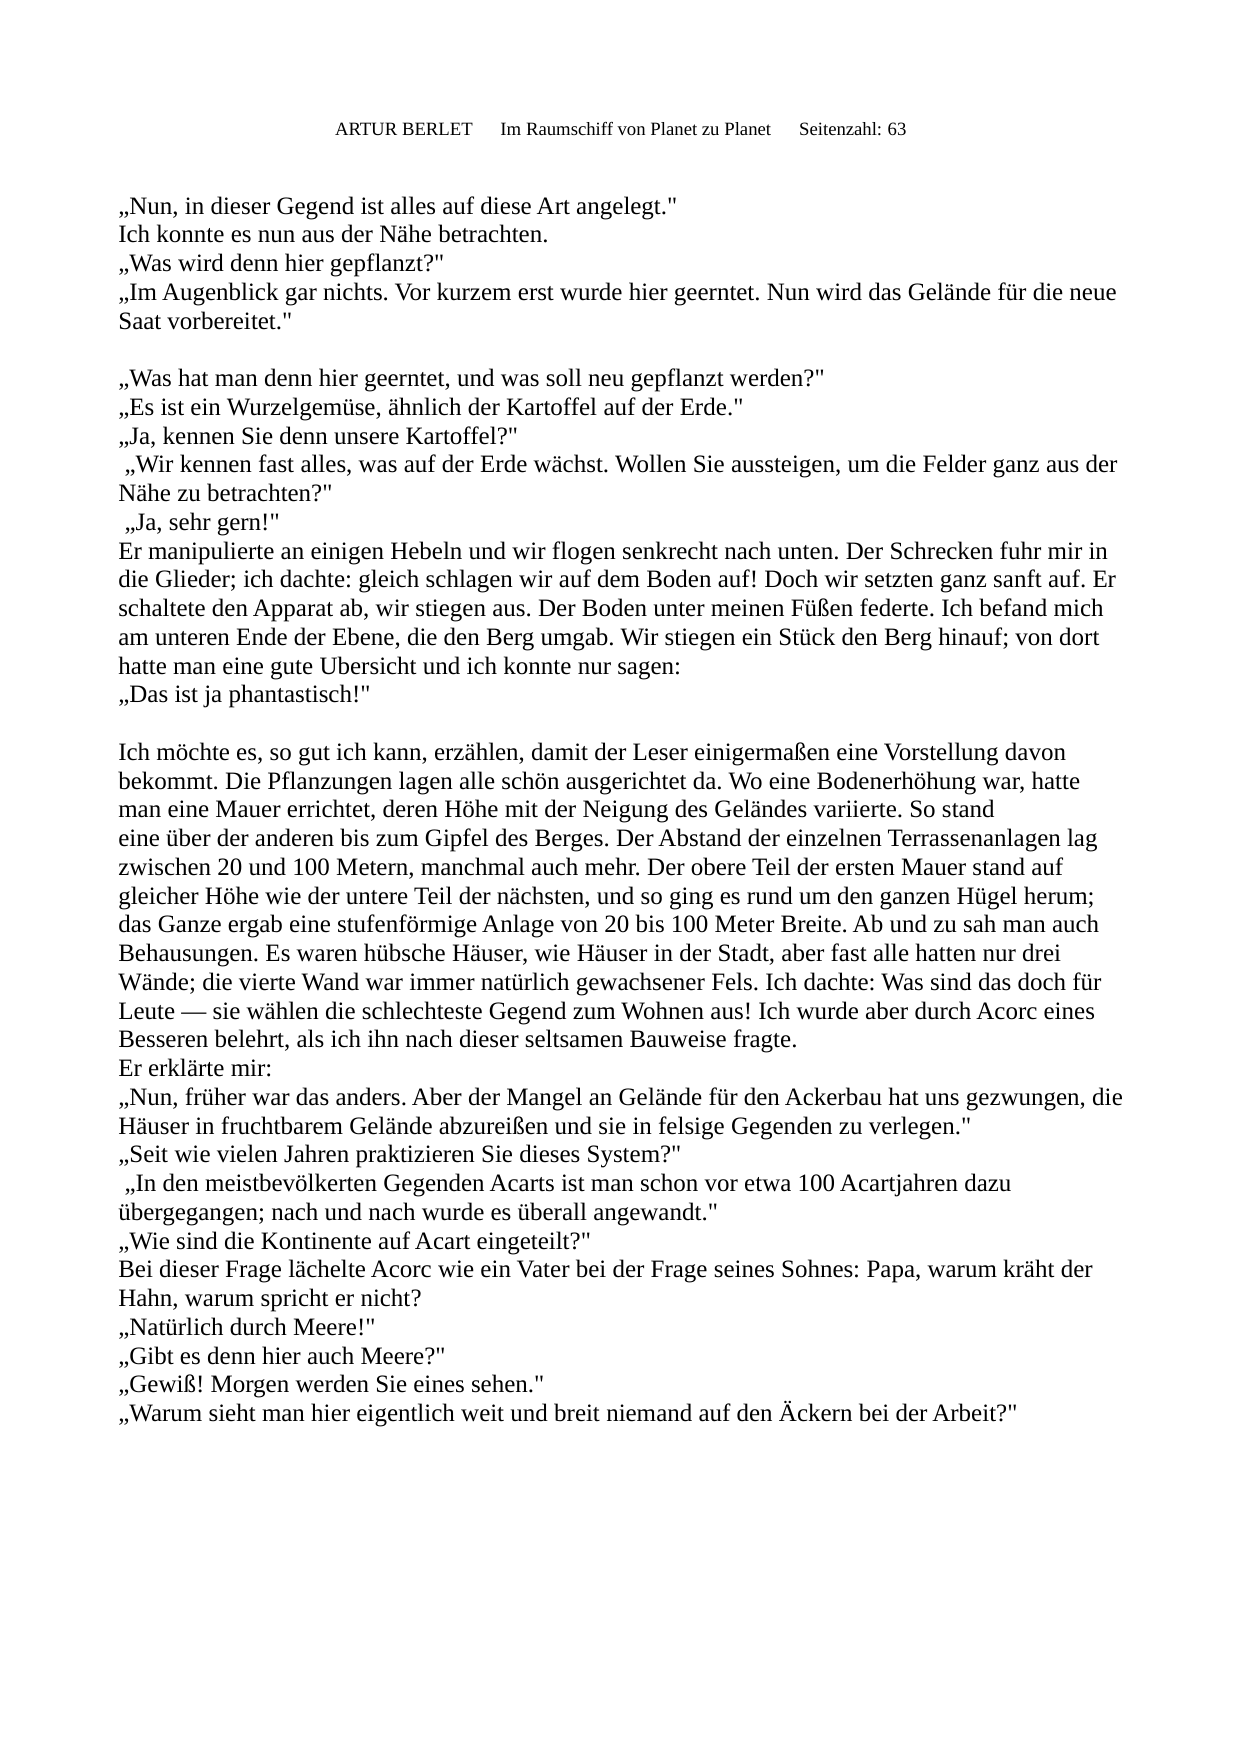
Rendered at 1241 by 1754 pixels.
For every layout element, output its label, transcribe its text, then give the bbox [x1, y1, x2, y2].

text „Im Augenblick gar nichts. Vor kurzem erst wurde hier geerntet. Nun wird das Gelände für die neue Saat vor­bereitet." [118, 277, 1123, 334]
text „Warum sieht man hier eigentlich weit und breit niemand auf den Äckern bei der Arbeit?" [118, 1398, 1123, 1427]
text Ich möchte es, so gut ich kann, erzählen, damit der Leser einigermaßen eine Vorstellung davon bekommt. Die Pflanzungen lagen alle schön ausgerichtet da. Wo eine Bodenerhöhung war, hatte man eine Mauer errichtet, deren Höhe mit der Neigung des Geländes variierte. So stand [118, 737, 1123, 823]
text „Seit wie vielen Jahren praktizieren Sie dieses System?" [118, 1139, 1123, 1168]
text „Was hat man denn hier geerntet, und was soll neu ge­pflanzt werden?" [118, 363, 1123, 392]
text „Gewiß! Morgen werden Sie eines sehen." [118, 1369, 1123, 1398]
text „Was wird denn hier gepflanzt?" [118, 248, 1123, 277]
text „Ja, sehr gern!" [118, 507, 1123, 536]
text „In den meistbevölkerten Gegenden Acarts ist man schon vor etwa 100 Acartjahren dazu übergegangen; nach und nach wurde es überall angewandt." [118, 1168, 1123, 1226]
text „Das ist ja phantastisch!" [118, 679, 1123, 708]
text „Wir kennen fast alles, was auf der Erde wächst. Wollen Sie aussteigen, um die Felder ganz aus der Nähe zu be­trachten?" [118, 449, 1123, 507]
text „Gibt es denn hier auch Meere?" [118, 1341, 1123, 1369]
text „Wie sind die Kontinente auf Acart eingeteilt?" [118, 1226, 1123, 1254]
text „Nun, früher war das anders. Aber der Mangel an Ge­lände für den Ackerbau hat uns gezwungen, die Häuser in fruchtbarem Gelände abzureißen und sie in felsige Gegen­den zu verlegen." [118, 1082, 1123, 1139]
text „Es ist ein Wurzelgemüse, ähnlich der Kartoffel auf der Erde." [118, 392, 1123, 421]
text „Ja, kennen Sie denn unsere Kartoffel?" [118, 421, 1123, 449]
text Bei dieser Frage lächelte Acorc wie ein Vater bei der Frage seines Sohnes: Papa, warum kräht der Hahn, warum spricht er nicht? [118, 1254, 1123, 1312]
text Er erklärte mir: [118, 1053, 1123, 1082]
text Er manipulierte an einigen Hebeln und wir flogen senk­recht nach unten. Der Schrecken fuhr mir in die Glieder; ich dachte: gleich schlagen wir auf dem Boden auf! Doch wir setzten ganz sanft auf. Er schaltete den Apparat ab, wir stiegen aus. Der Boden unter meinen Füßen federte. Ich befand mich am unteren Ende der Ebene, die den Berg umgab. Wir stiegen ein Stück den Berg hinauf; von dort hatte man eine gute Ubersicht und ich konnte nur sagen: [118, 536, 1123, 679]
text eine über der anderen bis zum Gipfel des Berges. Der Abstand der einzelnen Terrassenanlagen lag zwischen 20 und 100 Metern, manchmal auch mehr. Der obere Teil der ersten Mauer stand auf gleicher Höhe wie der untere Teil der nächsten, und so ging es rund um den ganzen Hügel herum; das Ganze ergab eine stufenförmige Anlage von 20 bis 100 Meter Breite. Ab und zu sah man auch Behausungen. Es waren hübsche Häuser, wie Häuser in der Stadt, aber fast alle hatten nur drei Wände; die vierte Wand war immer natürlich gewachsener Fels. Ich dachte: Was sind das doch für Leute — sie wählen die schlechteste Gegend zum Wohnen aus! Ich wurde aber durch Acorc eines Besseren belehrt, als ich ihn nach dieser seltsamen Bauweise fragte. [118, 823, 1123, 1053]
text Ich konnte es nun aus der Nähe betrachten. [118, 219, 1123, 248]
text „Natürlich durch Meere!" [118, 1312, 1123, 1341]
text „Nun, in dieser Gegend ist alles auf diese Art angelegt." [118, 191, 1123, 219]
